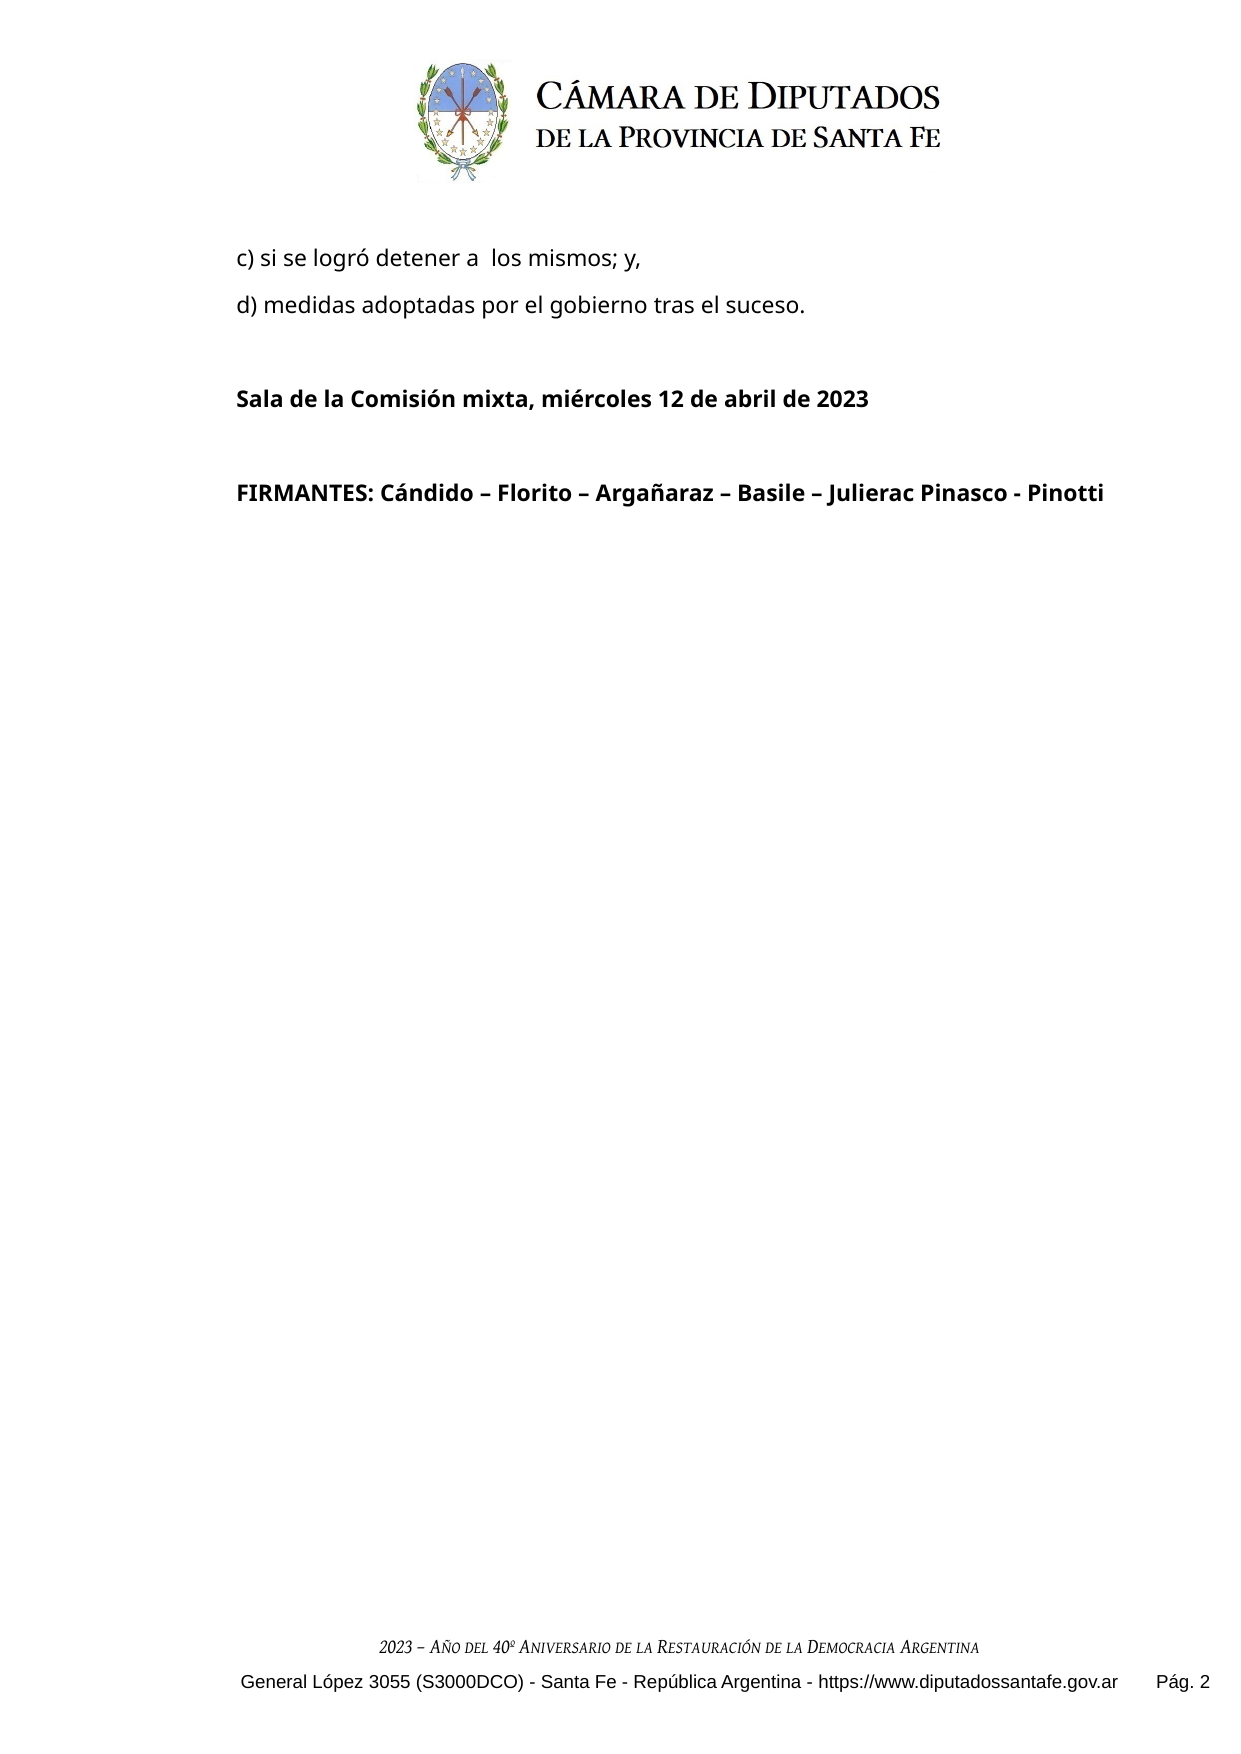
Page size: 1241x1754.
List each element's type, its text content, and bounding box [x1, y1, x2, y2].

text c) si se logró detener a los mismos; y, [236, 242, 1122, 273]
text d) medidas adoptadas por el gobierno tras el suceso. [236, 289, 1122, 320]
picture [413, 59, 945, 183]
text Sala de la Comisión mixta, miércoles 12 de abril de 2023 [236, 383, 1122, 414]
text FIRMANTES: Cándido – Florito – Argañaraz – Basile – Julierac Pinasco - Pinotti [236, 477, 1122, 508]
